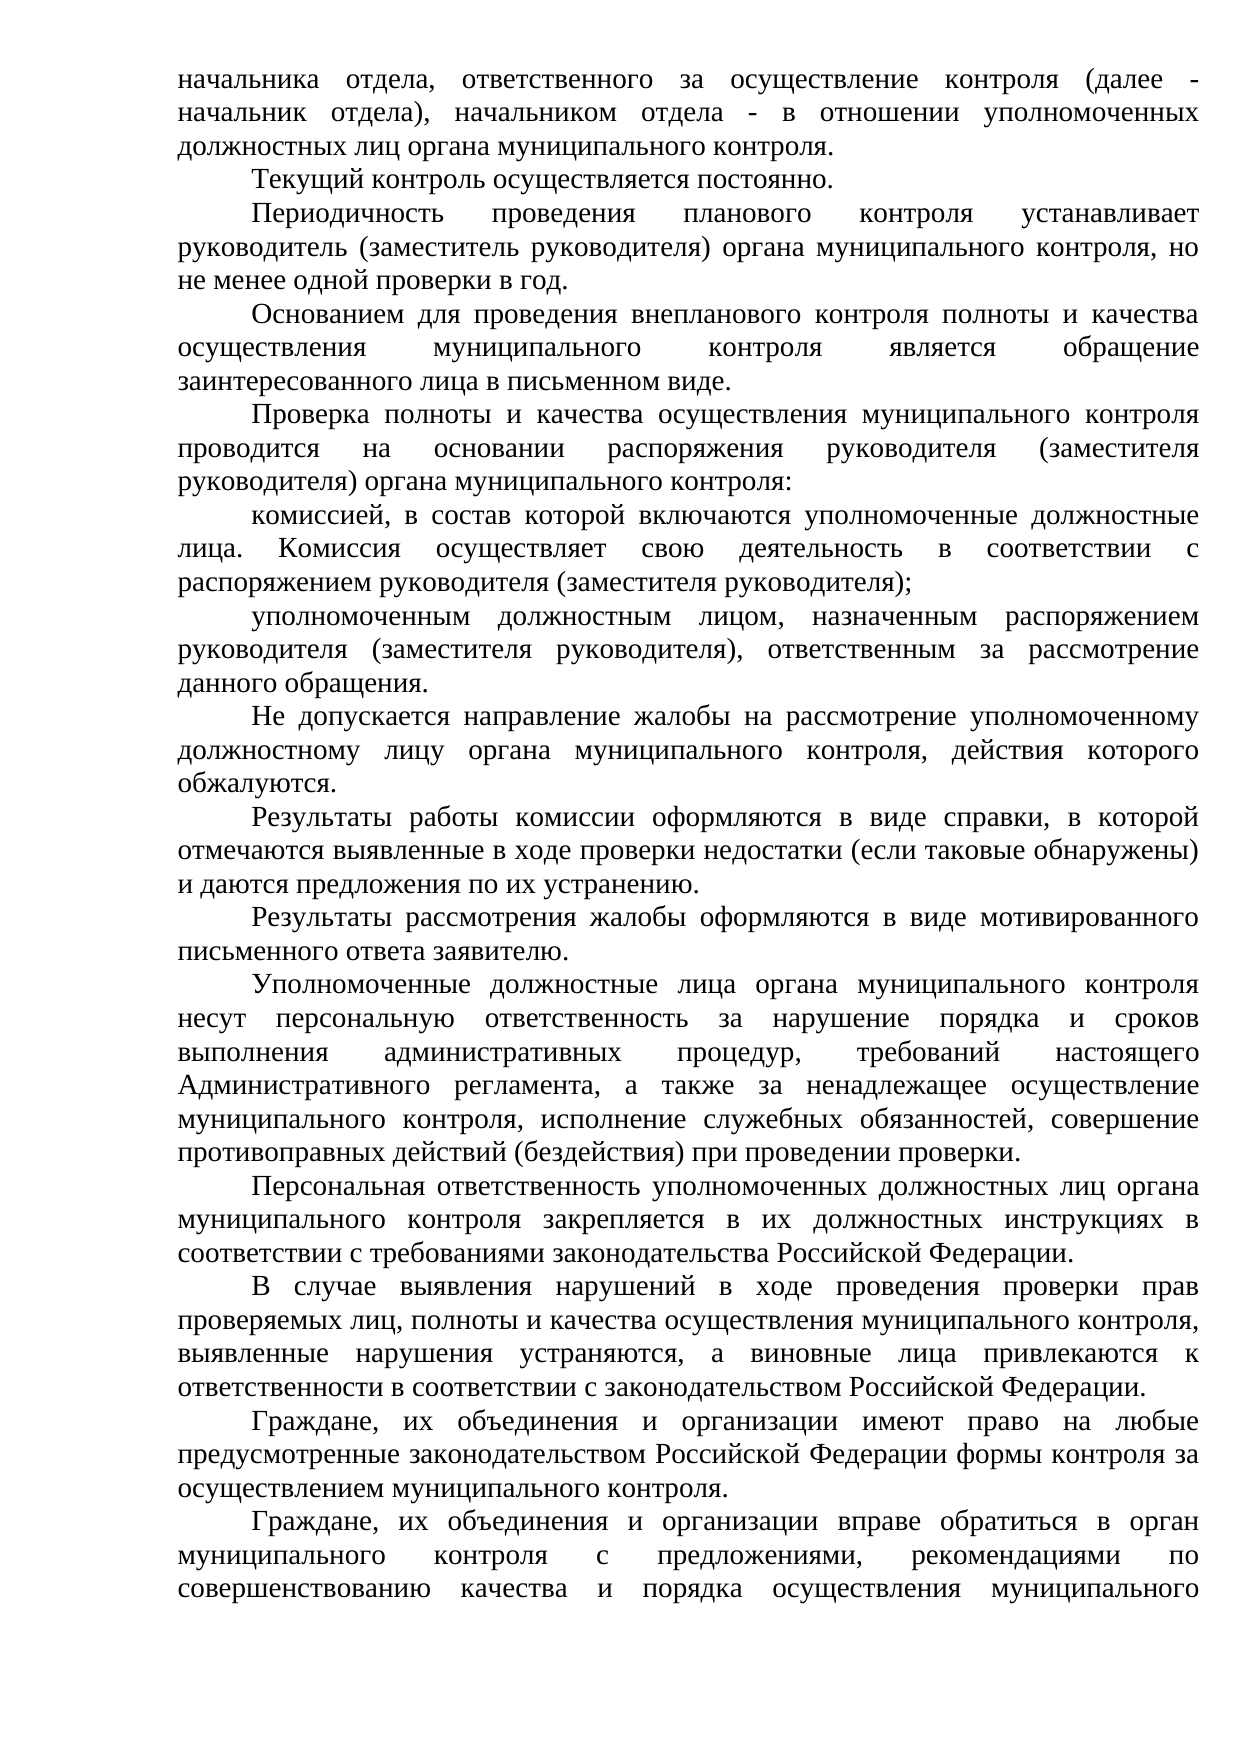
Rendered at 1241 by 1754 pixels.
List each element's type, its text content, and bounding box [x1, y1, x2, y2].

text Проверка полноты и качества осуществления муниципального контроля проводится на основании распоряжения руководителя (заместителя руководителя) органа муниципального контроля: [177, 396, 1200, 497]
text Персональная ответственность уполномоченных должностных лиц органа муниципального контроля закрепляется в их должностных инструкциях в соответствии с требованиями законодательства Российской Федерации. [177, 1168, 1200, 1268]
text Не допускается направление жалобы на рассмотрение уполномоченному должностному лицу органа муниципального контроля, действия которого обжалуются. [177, 698, 1200, 799]
text Результаты работы комиссии оформляются в виде справки, в которой отмечаются выявленные в ходе проверки недостатки (если таковые обнаружены) и даются предложения по их устранению. [177, 799, 1200, 899]
text начальника отдела, ответственного за осуществление контроля (далее - начальник отдела), начальником отдела - в отношении уполномоченных должностных лиц органа муниципального контроля. [177, 61, 1200, 162]
text Периодичность проведения планового контроля устанавливает руководитель (заместитель руководителя) органа муниципального контроля, но не менее одной проверки в год. [177, 195, 1200, 296]
text уполномоченным должностным лицом, назначенным распоряжением руководителя (заместителя руководителя), ответственным за рассмотрение данного обращения. [177, 598, 1200, 698]
text комиссией, в состав которой включаются уполномоченные должностные лица. Комиссия осуществляет свою деятельность в соответствии с распоряжением руководителя (заместителя руководителя); [177, 497, 1200, 598]
text Основанием для проведения внепланового контроля полноты и качества осуществления муниципального контроля является обращение заинтересованного лица в письменном виде. [177, 296, 1200, 396]
text Граждане, их объединения и организации вправе обратиться в орган муниципального контроля с предложениями, рекомендациями по совершенствованию качества и порядка осуществления муниципального [177, 1503, 1200, 1604]
text Текущий контроль осуществляется постоянно. [177, 162, 1200, 195]
text Уполномоченные должностные лица органа муниципального контроля несут персональную ответственность за нарушение порядка и сроков выполнения административных процедур, требований настоящего Административного регламента, а также за ненадлежащее осуществление муниципального контроля, исполнение служебных обязанностей, совершение противоправных действий (бездействия) при проведении проверки. [177, 967, 1200, 1168]
text Граждане, их объединения и организации имеют право на любые предусмотренные законодательством Российской Федерации формы контроля за осуществлением муниципального контроля. [177, 1403, 1200, 1503]
text В случае выявления нарушений в ходе проведения проверки прав проверяемых лиц, полноты и качества осуществления муниципального контроля, выявленные нарушения устраняются, а виновные лица привлекаются к ответственности в соответствии с законодательством Российской Федерации. [177, 1268, 1200, 1403]
text Результаты рассмотрения жалобы оформляются в виде мотивированного письменного ответа заявителю. [177, 899, 1200, 967]
